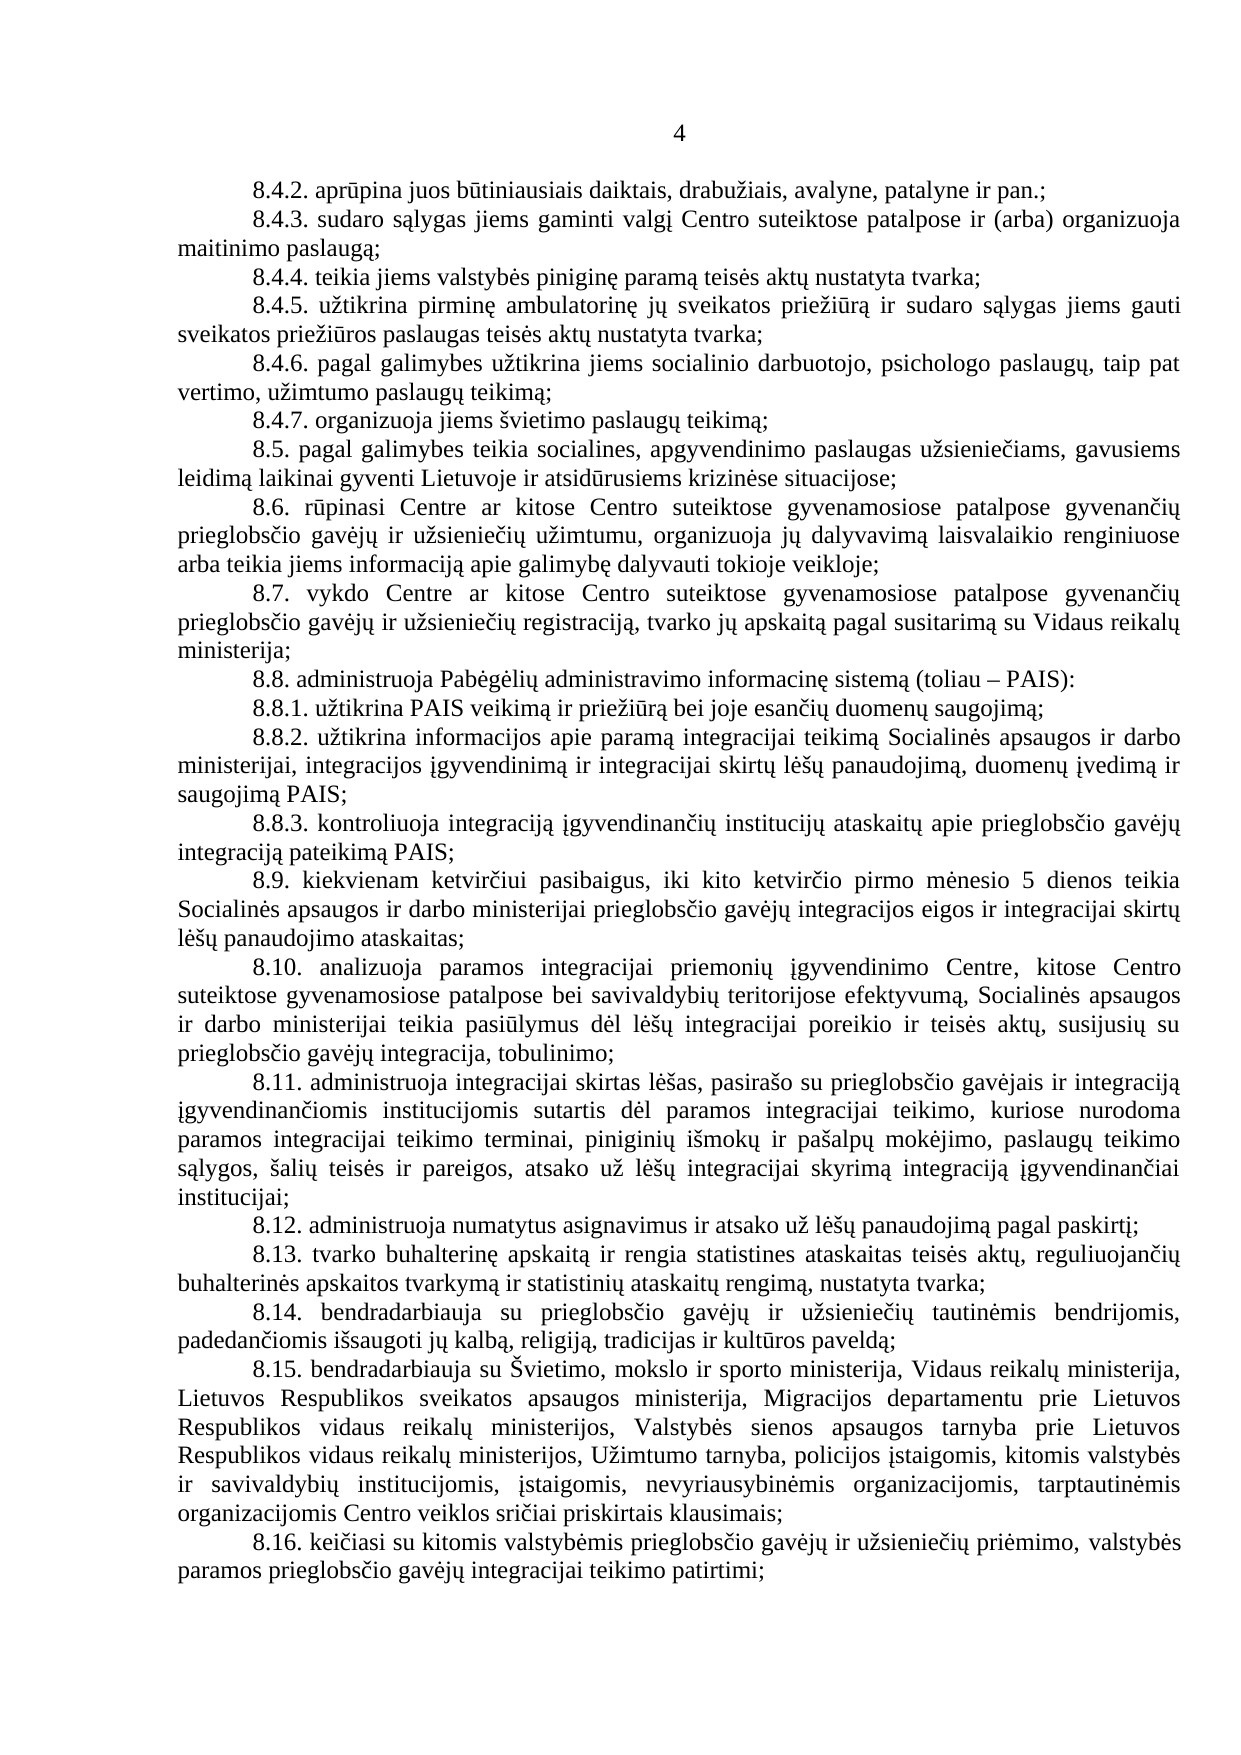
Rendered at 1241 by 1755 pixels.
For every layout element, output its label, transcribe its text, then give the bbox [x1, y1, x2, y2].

text 8.8.3. kontroliuoja integraciją įgyvendinančių institucijų ataskaitų apie prieglobsčio gavėjų integraciją pateikimą PAIS; [177, 808, 1181, 866]
text 8.4.7. organizuoja jiems švietimo paslaugų teikimą; [177, 406, 1181, 434]
text 8.6. rūpinasi Centre ar kitose Centro suteiktose gyvenamosiose patalpose gyvenančių prieglobsčio gavėjų ir užsieniečių užimtumu, organizuoja jų dalyvavimą laisvalaikio renginiuose arba teikia jiems informaciją apie galimybę dalyvauti tokioje veikloje; [177, 492, 1181, 578]
text 8.12. administruoja numatytus asignavimus ir atsako už lėšų panaudojimą pagal paskirtį; [177, 1211, 1181, 1239]
text 8.7. vykdo Centre ar kitose Centro suteiktose gyvenamosiose patalpose gyvenančių prieglobsčio gavėjų ir užsieniečių registraciją, tvarko jų apskaitą pagal susitarimą su Vidaus reikalų ministerija; [177, 578, 1181, 664]
text 8.4.5. užtikrina pirminę ambulatorinę jų sveikatos priežiūrą ir sudaro sąlygas jiems gauti sveikatos priežiūros paslaugas teisės aktų nustatyta tvarka; [177, 291, 1181, 348]
text 8.4.4. teikia jiems valstybės piniginę paramą teisės aktų nustatyta tvarka; [177, 262, 1181, 291]
text 8.4.3. sudaro sąlygas jiems gaminti valgį Centro suteiktose patalpose ir (arba) organizuoja maitinimo paslaugą; [177, 204, 1181, 262]
text 8.8. administruoja Pabėgėlių administravimo informacinę sistemą (toliau – PAIS): [177, 664, 1181, 693]
text 8.9. kiekvienam ketvirčiui pasibaigus, iki kito ketvirčio pirmo mėnesio 5 dienos teikia Socialinės apsaugos ir darbo ministerijai prieglobsčio gavėjų integracijos eigos ir integracijai skirtų lėšų panaudojimo ataskaitas; [177, 866, 1181, 952]
text 8.10. analizuoja paramos integracijai priemonių įgyvendinimo Centre, kitose Centro suteiktose gyvenamosiose patalpose bei savivaldybių teritorijose efektyvumą, Socialinės apsaugos ir darbo ministerijai teikia pasiūlymus dėl lėšų integracijai poreikio ir teisės aktų, susijusių su prieglobsčio gavėjų integracija, tobulinimo; [177, 952, 1181, 1067]
text 8.11. administruoja integracijai skirtas lėšas, pasirašo su prieglobsčio gavėjais ir integraciją įgyvendinančiomis institucijomis sutartis dėl paramos integracijai teikimo, kuriose nurodoma paramos integracijai teikimo terminai, piniginių išmokų ir pašalpų mokėjimo, paslaugų teikimo sąlygos, šalių teisės ir pareigos, atsako už lėšų integracijai skyrimą integraciją įgyvendinančiai institucijai; [177, 1067, 1181, 1211]
text 8.15. bendradarbiauja su Švietimo, mokslo ir sporto ministerija, Vidaus reikalų ministerija, Lietuvos Respublikos sveikatos apsaugos ministerija, Migracijos departamentu prie Lietuvos Respublikos vidaus reikalų ministerijos, Valstybės sienos apsaugos tarnyba prie Lietuvos Respublikos vidaus reikalų ministerijos, Užimtumo tarnyba, policijos įstaigomis, kitomis valstybės ir savivaldybių institucijomis, įstaigomis, nevyriausybinėmis organizacijomis, tarptautinėmis organizacijomis Centro veiklos sričiai priskirtais klausimais; [177, 1354, 1181, 1527]
text 8.14. bendradarbiauja su prieglobsčio gavėjų ir užsieniečių tautinėmis bendrijomis, padedančiomis išsaugoti jų kalbą, religiją, tradicijas ir kultūros paveldą; [177, 1297, 1181, 1354]
text 8.8.1. užtikrina PAIS veikimą ir priežiūrą bei joje esančių duomenų saugojimą; [177, 693, 1181, 722]
text 8.4.6. pagal galimybes užtikrina jiems socialinio darbuotojo, psichologo paslaugų, taip pat vertimo, užimtumo paslaugų teikimą; [177, 348, 1181, 406]
text 8.8.2. užtikrina informacijos apie paramą integracijai teikimą Socialinės apsaugos ir darbo ministerijai, integracijos įgyvendinimą ir integracijai skirtų lėšų panaudojimą, duomenų įvedimą ir saugojimą PAIS; [177, 722, 1181, 808]
text 8.5. pagal galimybes teikia socialines, apgyvendinimo paslaugas užsieniečiams, gavusiems leidimą laikinai gyventi Lietuvoje ir atsidūrusiems krizinėse situacijose; [177, 434, 1181, 492]
text 8.13. tvarko buhalterinę apskaitą ir rengia statistines ataskaitas teisės aktų, reguliuojančių buhalterinės apskaitos tvarkymą ir statistinių ataskaitų rengimą, nustatyta tvarka; [177, 1239, 1181, 1297]
text 8.4.2. aprūpina juos būtiniausiais daiktais, drabužiais, avalyne, patalyne ir pan.; [177, 176, 1181, 204]
text 8.16. keičiasi su kitomis valstybėmis prieglobsčio gavėjų ir užsieniečių priėmimo, valstybės paramos prieglobsčio gavėjų integracijai teikimo patirtimi; [177, 1527, 1181, 1584]
